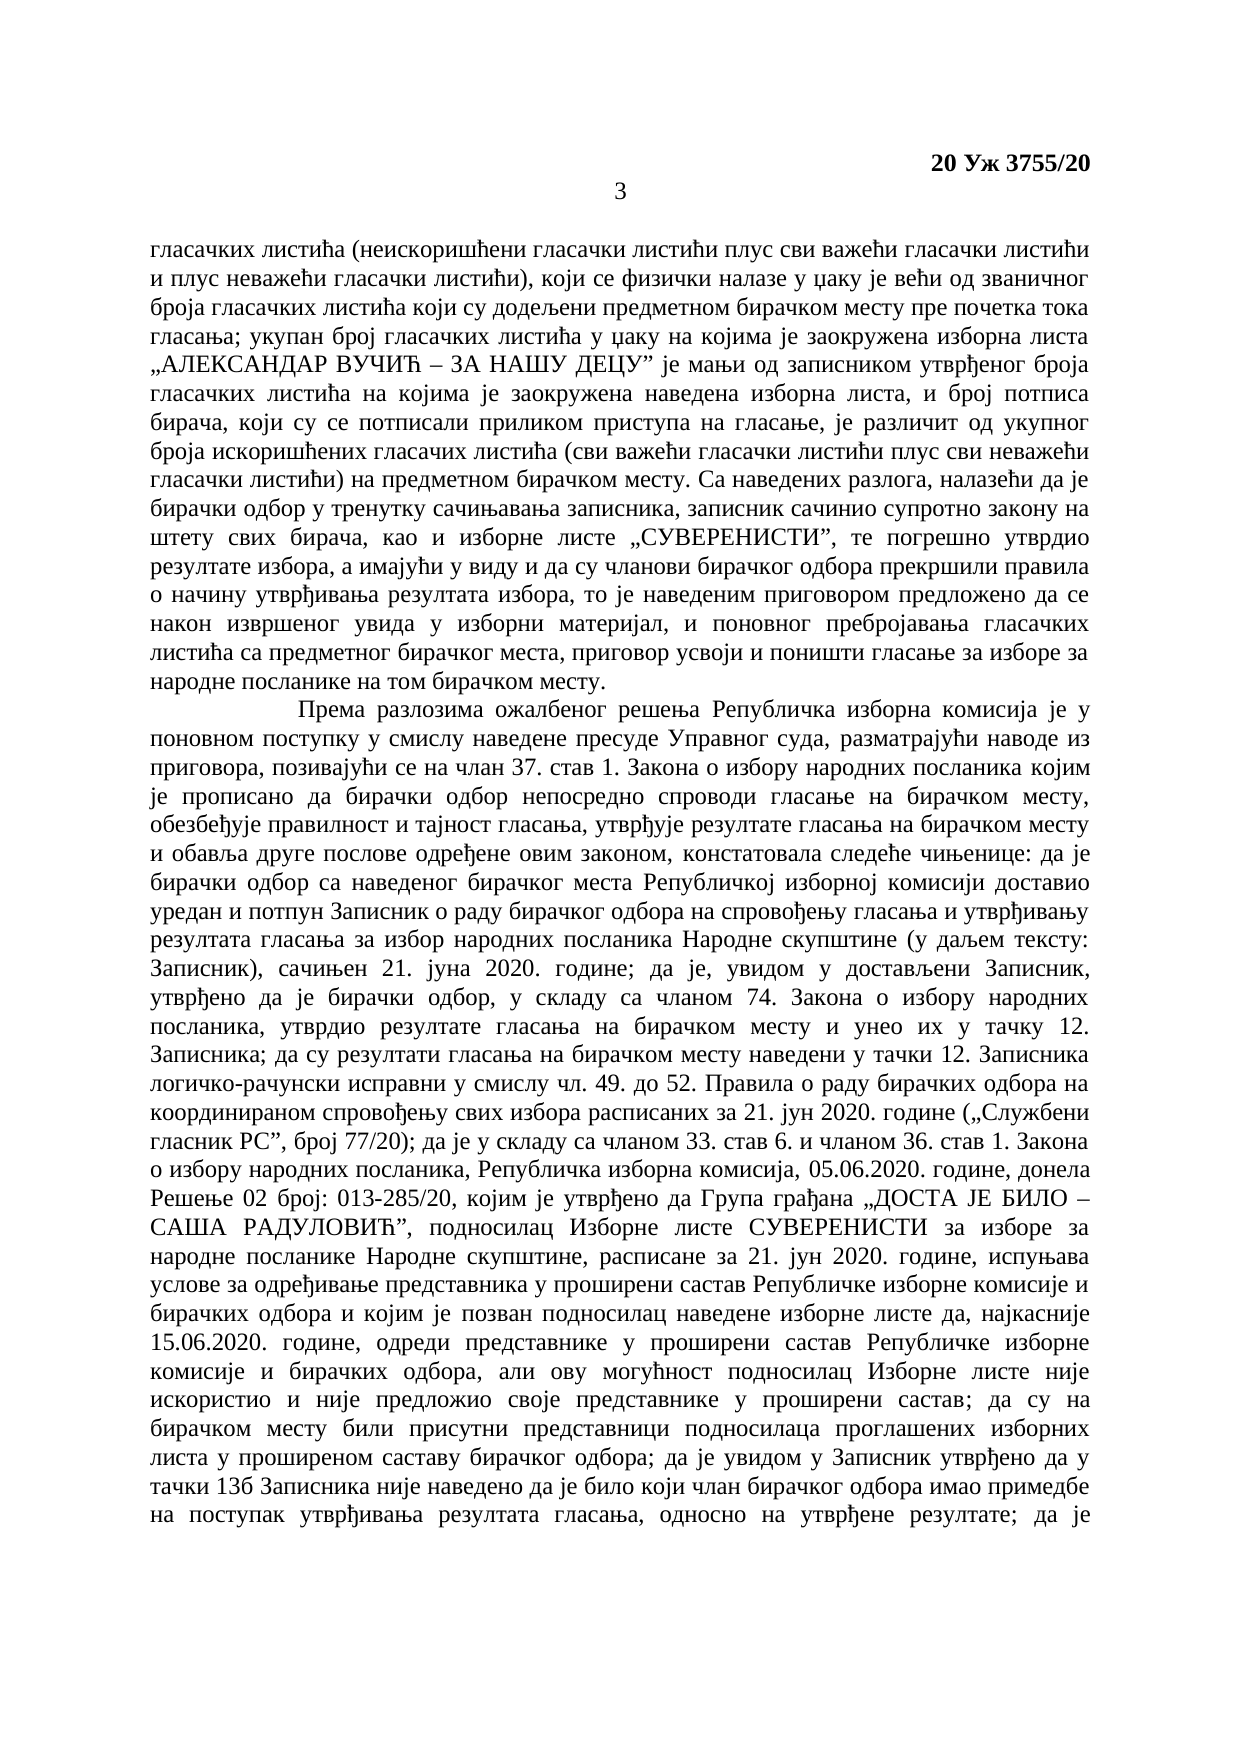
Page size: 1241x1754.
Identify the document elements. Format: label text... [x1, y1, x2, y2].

text Према разлозима ожалбеног решења Републичка изборна комисија је у поновном поступку у смислу наведене пресуде Управног суда, разматрајући наводе из приговора, позивајући се на члан 37. став 1. Закона о избору народних посланика којим је прописано да бирачки одбор непосредно спроводи гласање на бирачком месту, обезбеђује правилност и тајност гласања, утврђује резултате гласања на бирачком месту и обавља друге послове одређене овим законом, констатовала следеће чињенице: да је бирачки одбор са наведеног бирачког места Републичкој изборној комисији доставио уредан и потпун Записник о раду бирачког одбора на спровођењу гласања и утврђивању резултата гласања за избор народних посланика Народне скупштине (у даљем тексту: Записник), сачињен 21. јуна 2020. године; да је, увидом у достављени Записник, утврђено да је бирачки одбор, у складу са чланом 74. Закона о избору народних посланика, утврдио резултате гласања на бирачком месту и унео их у тачку 12. Записника; да су резултати гласања на бирачком месту наведени у тачки 12. Записника логичко-рачунски исправни у смислу чл. 49. до 52. Правила о раду бирачких одбора на координираном спровођењу свих избора расписаних за 21. јун 2020. године („Службени гласник РС”, број 77/20); да је у складу са чланом 33. став 6. и чланом 36. став 1. Закона о избору народних посланика, Републичка изборна комисија, 05.06.2020. године, донела Решење 02 број: 013-285/20, којим је утврђено да Група грађана „ДОСТА ЈЕ БИЛО – САША РАДУЛОВИЋ”, подносилац Изборне листе СУВЕРЕНИСТИ за изборе за народне посланике Народне скупштине, расписане за 21. јун 2020. године, испуњава услове за одређивање представника у проширени састав Републичке изборне комисије и бирачких одбора и којим је позван подносилац наведене изборне листе да, најкасније 15.06.2020. године, одреди представнике у проширени састав Републичке изборне комисије и бирачких одбора, али ову могућност подносилац Изборне листе није искористио и није предложио своје представнике у проширени састав; да су на бирачком месту били присутни представници подносилаца проглашених изборних листа у проширеном саставу бирачког одбора; да је увидом у Записник утврђено да у тачки 13б Записника није наведено да је било који члан бирачког одбора имао примедбе на поступак утврђивања резултата гласања, односно на утврђене резултате; да је [150, 694, 1091, 1528]
text гласачких листића (неискоришћени гласачки листићи плус сви важећи гласачки листићи и плус неважећи гласачки листићи), који се физички налазе у џаку је већи од званичног броја гласачких листића који су додељени предметном бирачком месту пре почетка тока гласања; укупан број гласачких листића у џаку на којима је заокружена изборна листа „АЛЕКСАНДАР ВУЧИЋ – ЗА НАШУ ДЕЦУ” је мањи од записником утврђеног броја гласачких листића на којима је заокружена наведена изборна листа, и број потписа бирача, који су се потписали приликом приступа на гласање, је различит од укупног броја искоришћених гласачих листића (сви важећи гласачки листићи плус сви неважећи гласачки листићи) на предметном бирачком месту. Са наведених разлога, налазећи да је бирачки одбор у тренутку сачињавања записника, записник сачинио супротно закону на штету свих бирача, као и изборне листе „СУВЕРЕНИСТИ”, те погрешно утврдио резултате избора, а имајући у виду и да су чланови бирачког одбора прекршили правила о начину утврђивања резултата избора, то је наведеним приговором предложено да се након извршеног увида у изборни материјал, и поновног пребројавања гласачких листића са предметног бирачког места, приговор усвоји и поништи гласање за изборе за народне посланике на том бирачком месту. [150, 234, 1091, 694]
